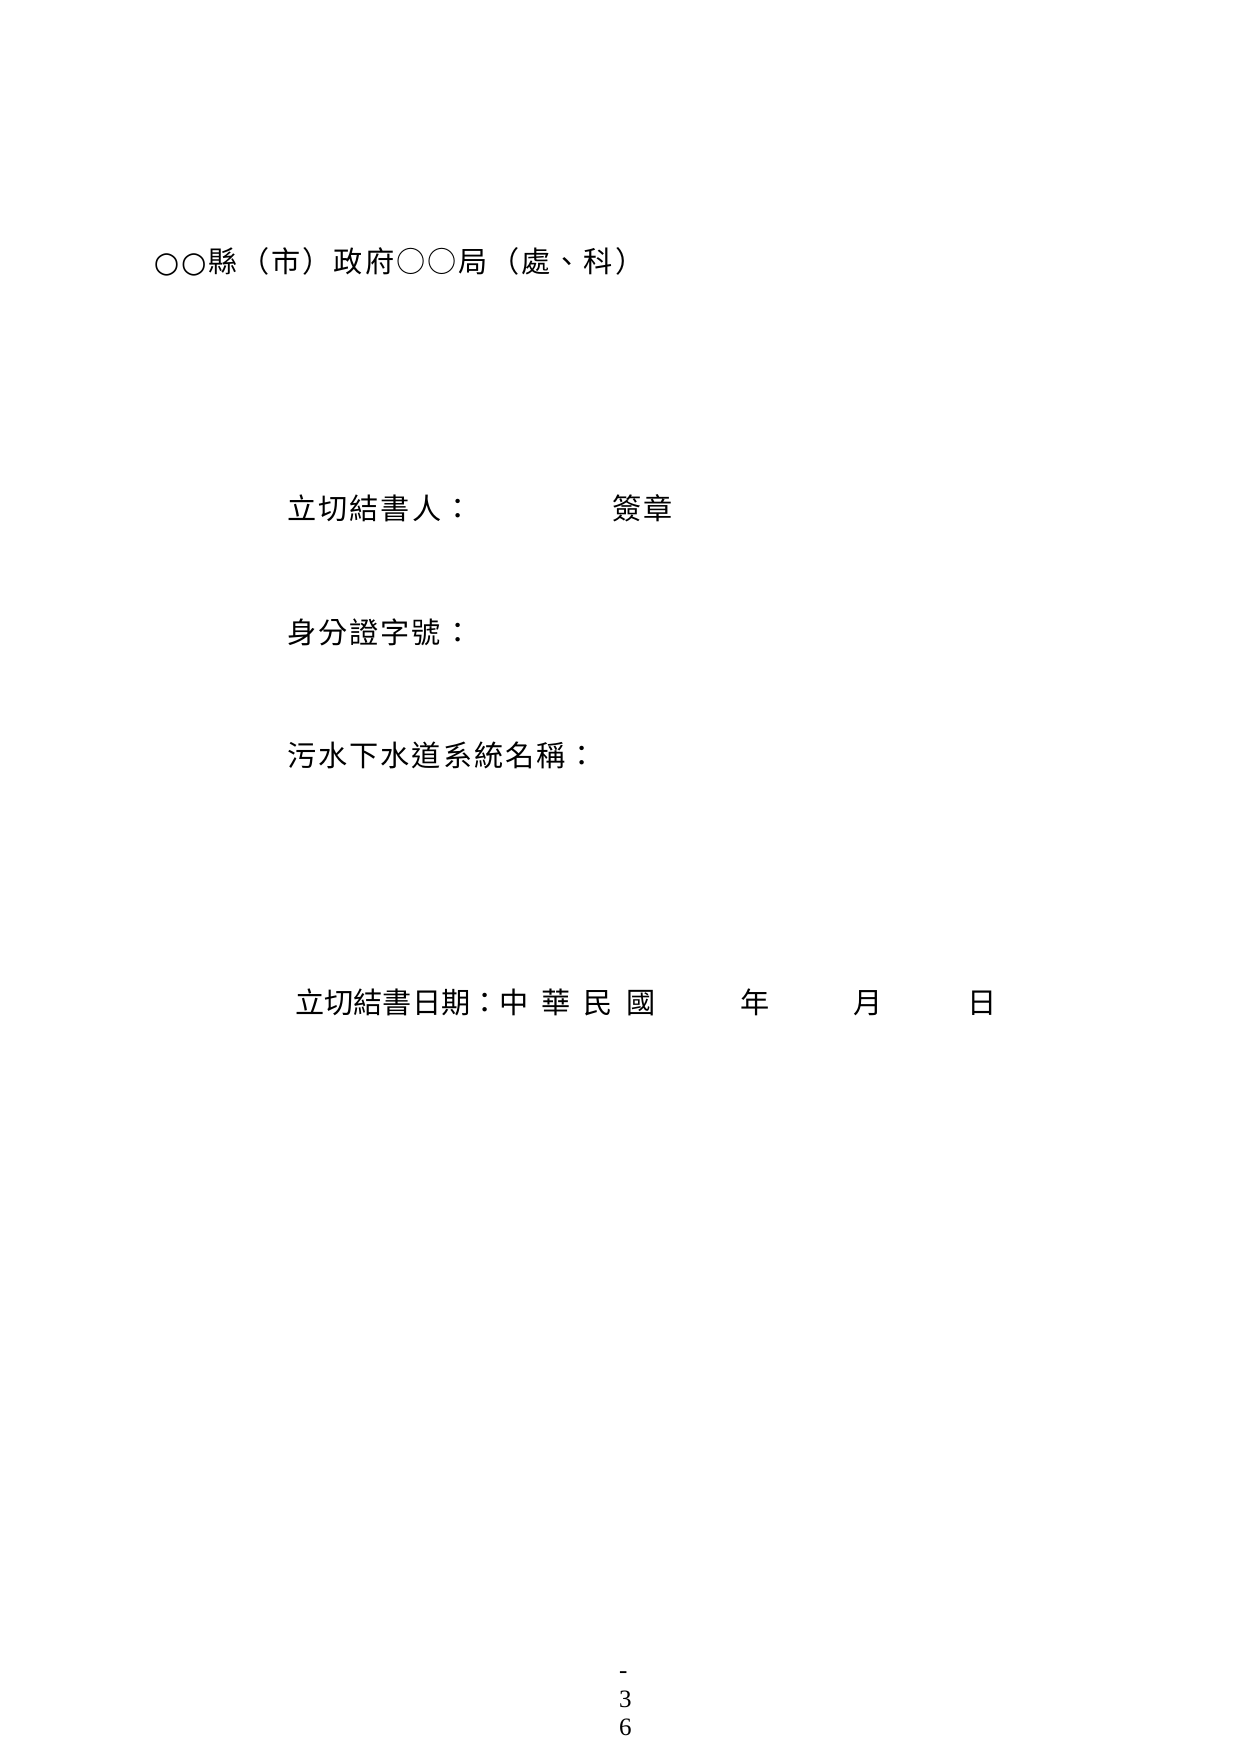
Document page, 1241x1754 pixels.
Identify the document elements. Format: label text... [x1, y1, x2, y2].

text 立切結書日期：中 華 民 國 年 月 日 [153, 939, 1139, 1062]
text ○○縣（市）政府○○局（處、科） [153, 199, 1139, 322]
text 身分證字號： [153, 569, 1139, 692]
text 立切結書人： 簽章 [153, 445, 1139, 569]
text 污水下水道系統名稱： [153, 692, 1139, 815]
